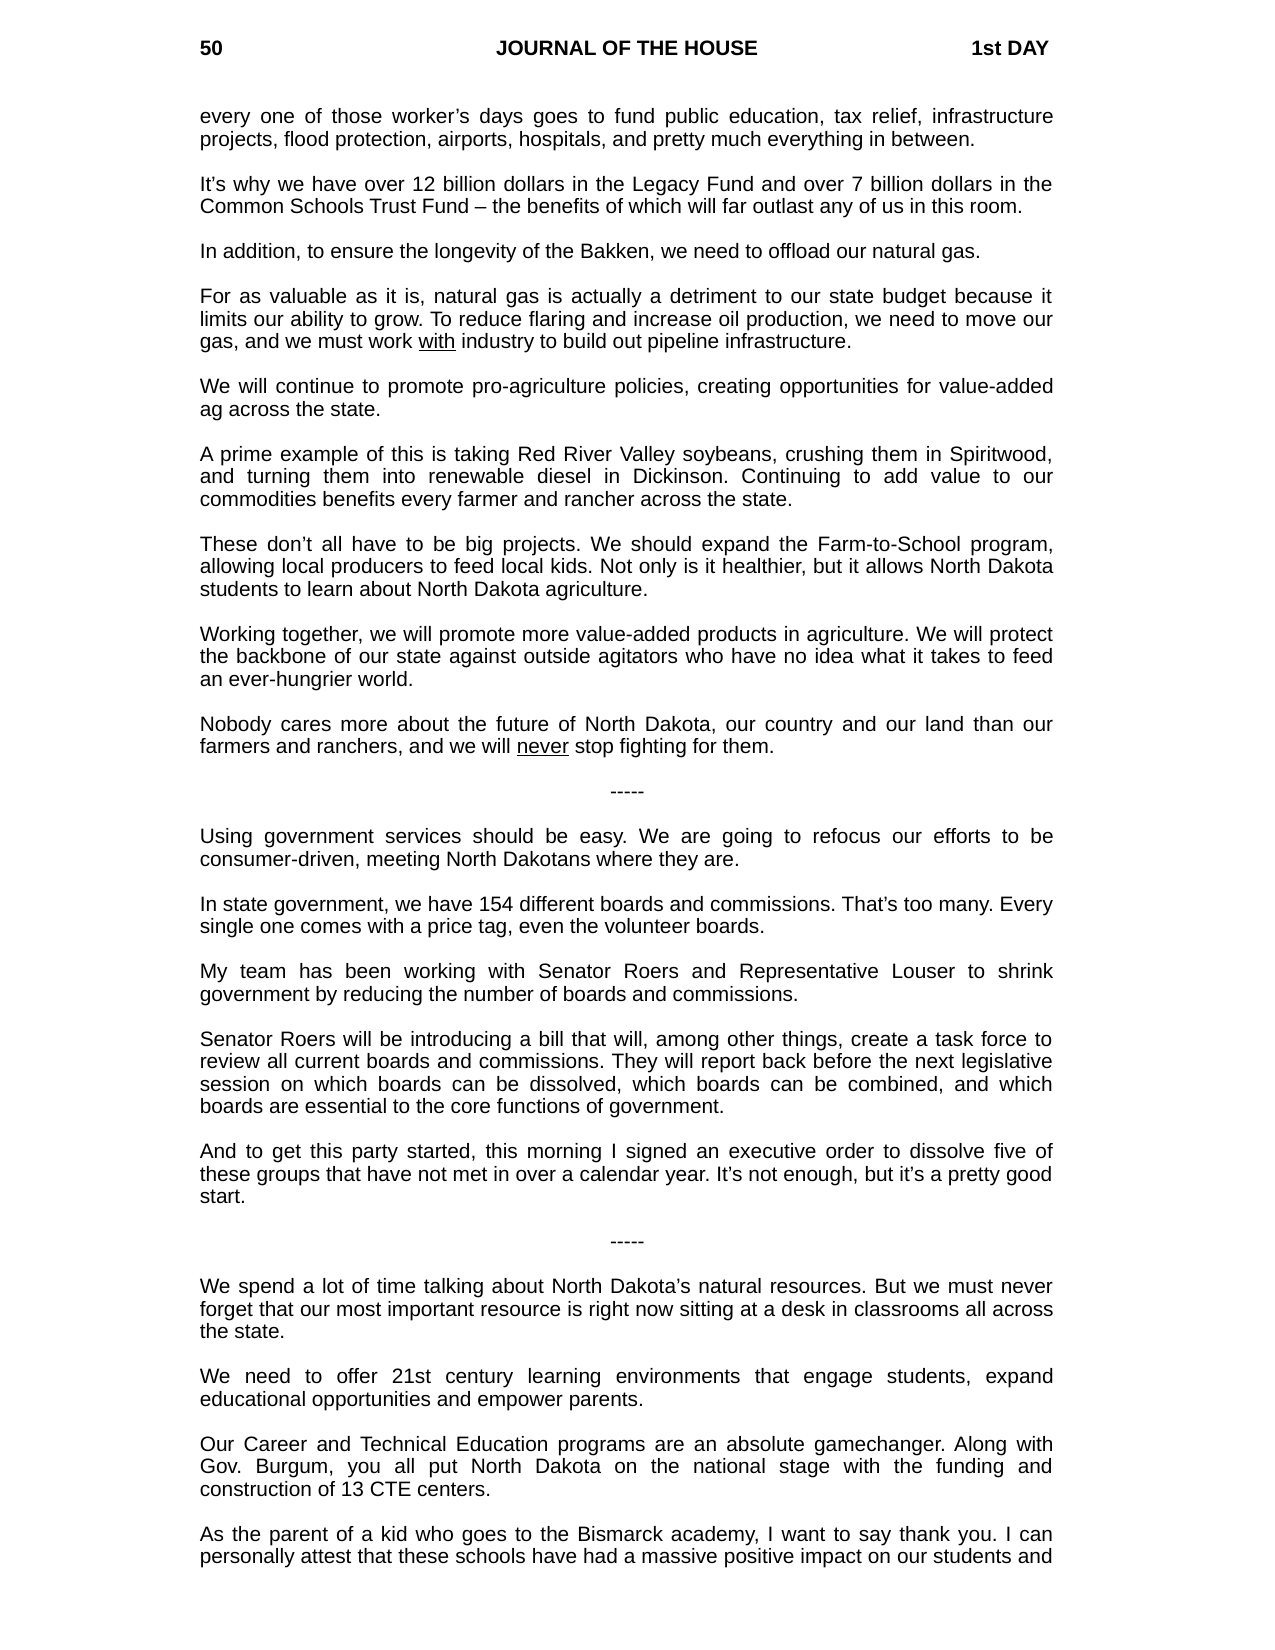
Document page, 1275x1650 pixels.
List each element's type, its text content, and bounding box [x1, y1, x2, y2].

text Using government services should be easy. We are going to refocus our efforts to be consumer-driven, meeting North Dakotans where they are. [199, 826, 1054, 871]
text Nobody cares more about the future of North Dakota, our country and our land than our farmers and ranchers, and we will never stop fighting for them. [199, 713, 1054, 758]
text And to get this party started, this morning I signed an executive order to dissolve five of these groups that have not met in over a calendar year. It’s not enough, but it’s a pretty good start. [199, 1141, 1054, 1208]
text These don’t all have to be big projects. We should expand the Farm-to-School program, allowing local producers to feed local kids. Not only is it healthier, but it allows North Dakota students to learn about North Dakota agriculture. [199, 533, 1054, 601]
subtitle Page 50 [9, 9, 109, 33]
text My team has been working with Senator Roers and Representative Louser to shrink government by reducing the number of boards and commissions. [199, 961, 1054, 1006]
text We spend a lot of time talking about North Dakota’s natural resources. But we must never forget that our most important resource is right now sitting at a desk in classrooms all across the state. [199, 1276, 1054, 1343]
text ----- [199, 781, 1054, 803]
text We need to offer 21st century learning environments that engage students, expand educational opportunities and empower parents. [199, 1366, 1054, 1411]
text every one of those worker’s days goes to fund public education, tax relief, infrastructure projects, flood protection, airports, hospitals, and pretty much everything in between. [199, 106, 1054, 151]
text Our Career and Technical Education programs are an absolute gamechanger. Along with Gov. Burgum, you all put North Dakota on the national stage with the funding and construction of 13 CTE centers. [199, 1433, 1054, 1501]
text A prime example of this is taking Red River Valley soybeans, crushing them in Spiritwood, and turning them into renewable diesel in Dickinson. Continuing to add value to our commodities benefits every farmer and rancher across the state. [199, 443, 1054, 511]
text ----- [199, 1231, 1054, 1253]
text In addition, to ensure the longevity of the Bakken, we need to offload our natural gas. [199, 241, 1054, 263]
text In state government, we have 154 different boards and commissions. That’s too many. Every single one comes with a price tag, even the volunteer boards. [199, 893, 1054, 938]
text Working together, we will promote more value-added products in agriculture. We will protect the backbone of our state against outside agitators who have no idea what it takes to feed an ever-hungrier world. [199, 623, 1054, 691]
text As the parent of a kid who goes to the Bismarck academy, I want to say thank you. I can personally attest that these schools have had a massive positive impact on our students and [199, 1523, 1054, 1568]
text Senator Roers will be introducing a bill that will, among other things, create a task force to review all current boards and commissions. They will report back before the next legislative session on which boards can be dissolved, which boards can be combined, and which boards are essential to the core functions of government. [199, 1028, 1054, 1118]
text For as valuable as it is, natural gas is actually a detriment to our state budget because it limits our ability to grow. To reduce flaring and increase oil production, we need to move our gas, and we must work with industry to build out pipeline infrastructure. [199, 286, 1054, 353]
text We will continue to promote pro-agriculture policies, creating opportunities for value-added ag across the state. [199, 376, 1054, 421]
text It’s why we have over 12 billion dollars in the Legacy Fund and over 7 billion dollars in the Common Schools Trust Fund – the benefits of which will far outlast any of us in this room. [199, 173, 1054, 218]
